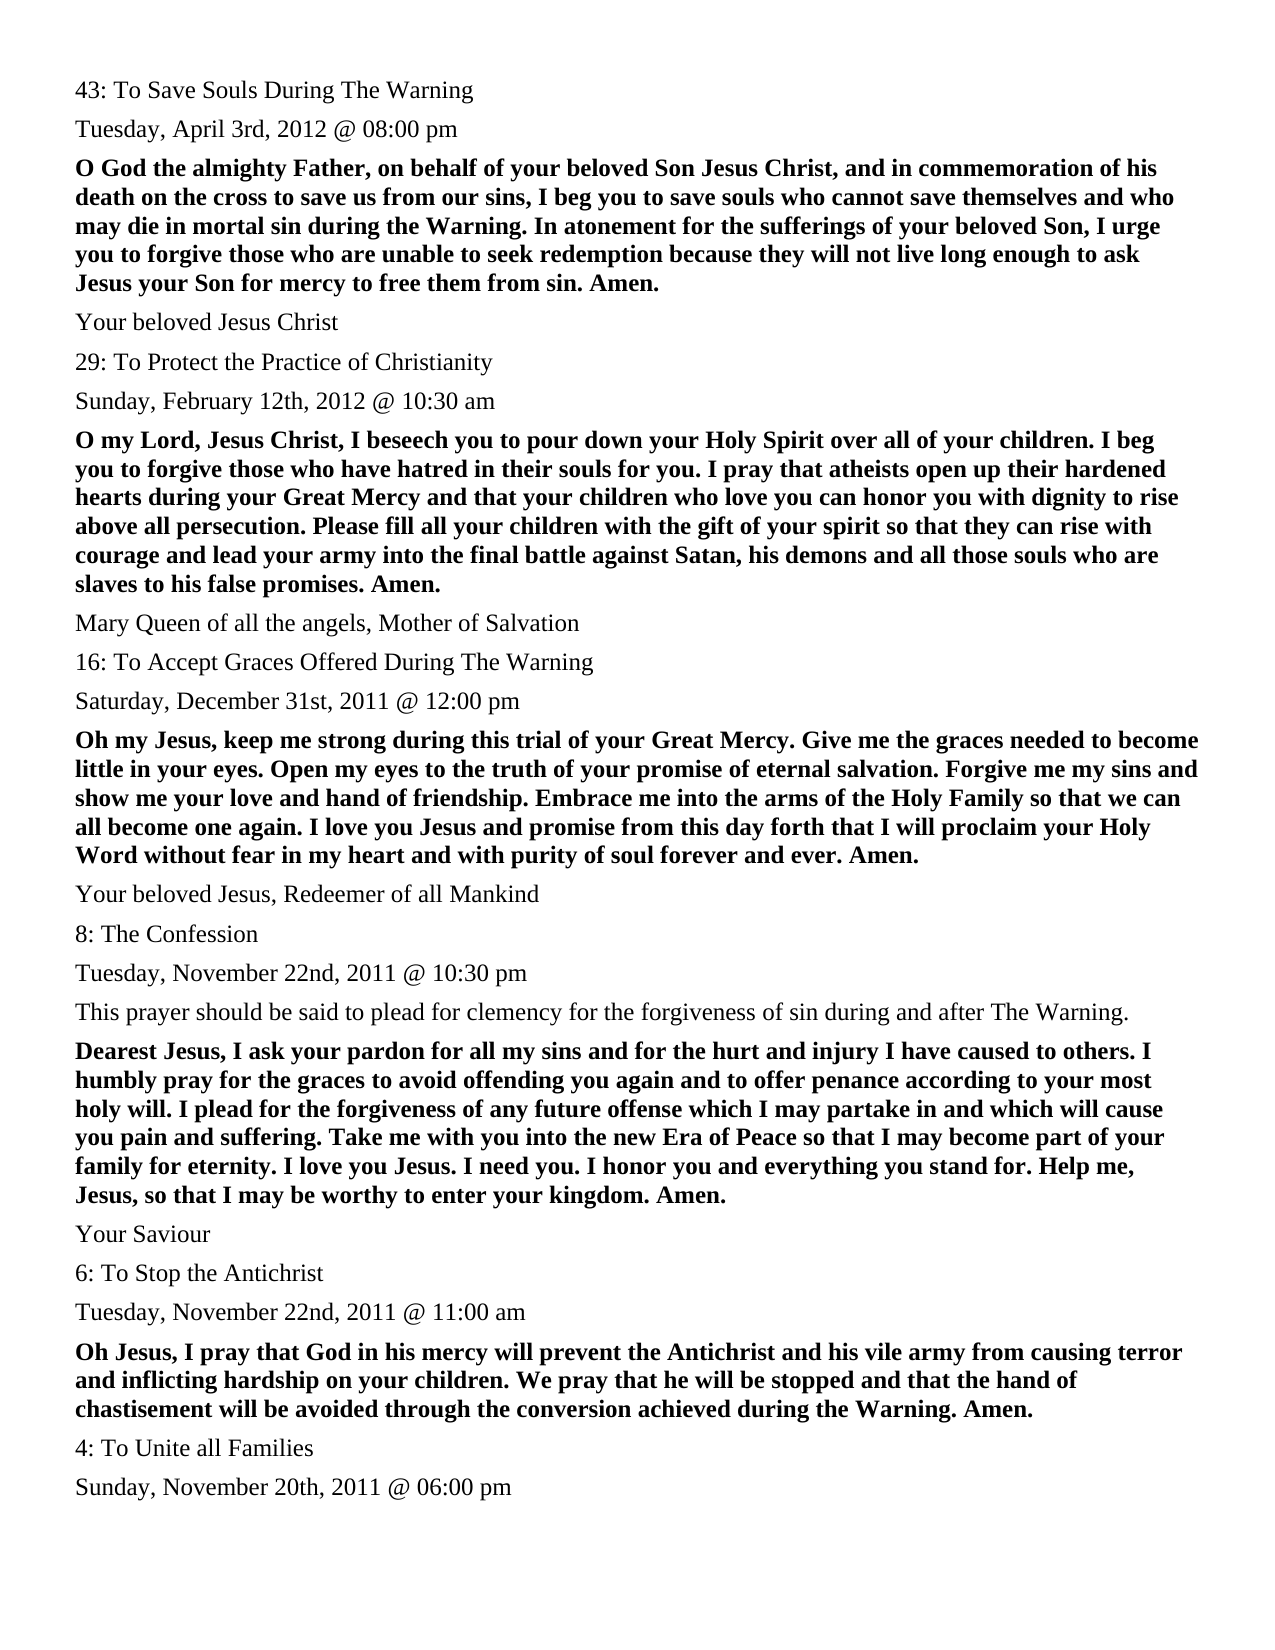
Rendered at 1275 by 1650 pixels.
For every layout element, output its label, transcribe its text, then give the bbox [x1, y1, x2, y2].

text 6: To Stop the Antichrist [75, 1258, 1200, 1287]
text O my Lord, Jesus Christ, I beseech you to pour down your Holy Spirit over all of your children. I beg you to forgive those who have hatred in their souls for you. I pray that atheists open up their hardened hearts during your Great Mercy and that your children who love you can honor you with dignity to rise above all persecution. Please fill all your children with the gift of your spirit so that they can rise with courage and lead your army into the final battle against Satan, his demons and all those souls who are slaves to his false promises. Amen. [75, 425, 1200, 597]
text Saturday, December 31st, 2011 @ 12:00 pm [75, 686, 1200, 715]
text 29: To Protect the Practice of Christianity [75, 347, 1200, 375]
text 43: To Save Souls During The Warning [75, 75, 1200, 104]
text O God the almighty Father, on behalf of your beloved Son Jesus Christ, and in commemoration of his death on the cross to save us from our sins, I beg you to save souls who cannot save themselves and who may die in mortal sin during the Warning. In atonement for the sufferings of your beloved Son, I urge you to forgive those who are unable to seek redemption because they will not live long enough to ask Jesus your Son for mercy to free them from sin. Amen. [75, 153, 1200, 297]
text Sunday, February 12th, 2012 @ 10:30 am [75, 386, 1200, 414]
text Oh Jesus, I pray that God in his mercy will prevent the Antichrist and his vile army from causing terror and inflicting hardship on your children. We pray that he will be stopped and that the hand of chastisement will be avoided through the conversion achieved during the Warning. Amen. [75, 1337, 1200, 1423]
text Tuesday, November 22nd, 2011 @ 10:30 pm [75, 958, 1200, 987]
text Tuesday, April 3rd, 2012 @ 08:00 pm [75, 114, 1200, 143]
text 4: To Unite all Families [75, 1433, 1200, 1462]
text 16: To Accept Graces Offered During The Warning [75, 647, 1200, 676]
text Oh my Jesus, keep me strong during this trial of your Great Mercy. Give me the graces needed to become little in your eyes. Open my eyes to the truth of your promise of eternal salvation. Forgive me my sins and show me your love and hand of friendship. Embrace me into the arms of the Holy Family so that we can all become one again. I love you Jesus and promise from this day forth that I will proclaim your Holy Word without fear in my heart and with purity of soul forever and ever. Amen. [75, 725, 1200, 869]
text This prayer should be said to plead for clemency for the forgiveness of sin during and after The Warning. [75, 997, 1200, 1026]
text Mary Queen of all the angels, Mother of Salvation [75, 608, 1200, 637]
text Your Saviour [75, 1219, 1200, 1248]
text Your beloved Jesus, Redeemer of all Mankind [75, 879, 1200, 908]
text 8: The Confession [75, 919, 1200, 947]
text Dearest Jesus, I ask your pardon for all my sins and for the hurt and injury I have caused to others. I humbly pray for the graces to avoid offending you again and to offer penance according to your most holy will. I plead for the forgiveness of any future offense which I may partake in and which will cause you pain and suffering. Take me with you into the new Era of Peace so that I may become part of your family for eternity. I love you Jesus. I need you. I honor you and everything you stand for. Help me, Jesus, so that I may be worthy to enter your kingdom. Amen. [75, 1036, 1200, 1209]
text Tuesday, November 22nd, 2011 @ 11:00 am [75, 1297, 1200, 1326]
text Your beloved Jesus Christ [75, 307, 1200, 336]
text Sunday, November 20th, 2011 @ 06:00 pm [75, 1472, 1200, 1501]
